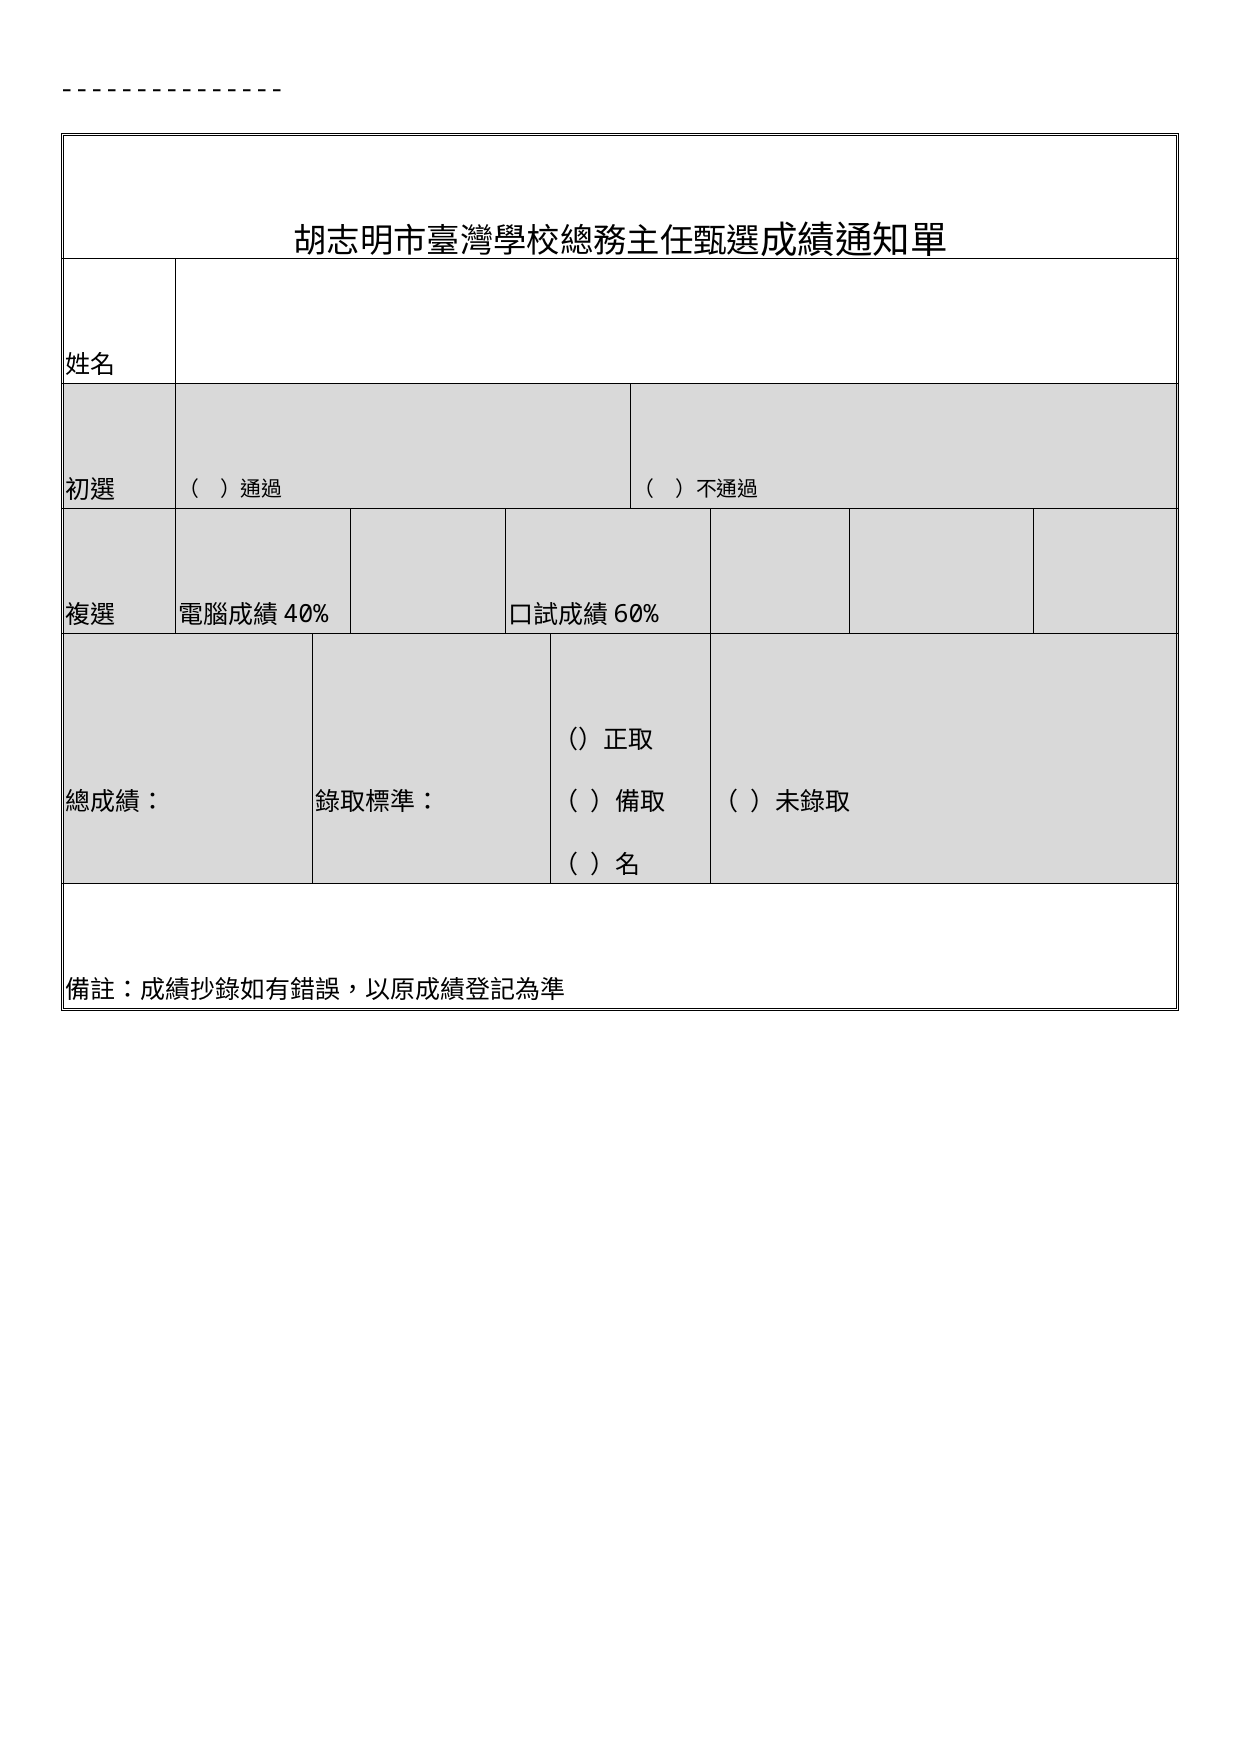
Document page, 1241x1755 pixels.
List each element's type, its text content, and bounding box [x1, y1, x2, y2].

table_cell （ ）未錄取 [711, 634, 1176, 883]
table_cell [176, 259, 1176, 383]
table_cell [1034, 509, 1176, 633]
table_cell 錄取標準： [313, 634, 550, 883]
table_cell 電腦成績40% [176, 509, 350, 633]
table_header 胡志明市臺灣學校總務主任甄選成績通知單 [64, 136, 1176, 258]
table_cell 總成績： [64, 634, 312, 883]
table_cell （ ）通過 [176, 384, 630, 508]
table_cell [351, 509, 505, 633]
table_cell 初選 [64, 384, 175, 508]
table_cell 姓名 [64, 259, 175, 383]
table_cell （ ）不通過 [631, 384, 1176, 508]
table_cell （）正取（ ）備取（ ）名 [551, 634, 710, 883]
table_cell [711, 509, 849, 633]
text ----------------------------------------------------------------------------------------- [59, 71, 1181, 105]
table_cell [850, 509, 1033, 633]
table_cell 複選 [64, 509, 175, 633]
table_cell 備註：成績抄錄如有錯誤，以原成績登記為準 [64, 884, 1176, 1008]
table_cell 口試成績60% [506, 509, 710, 633]
